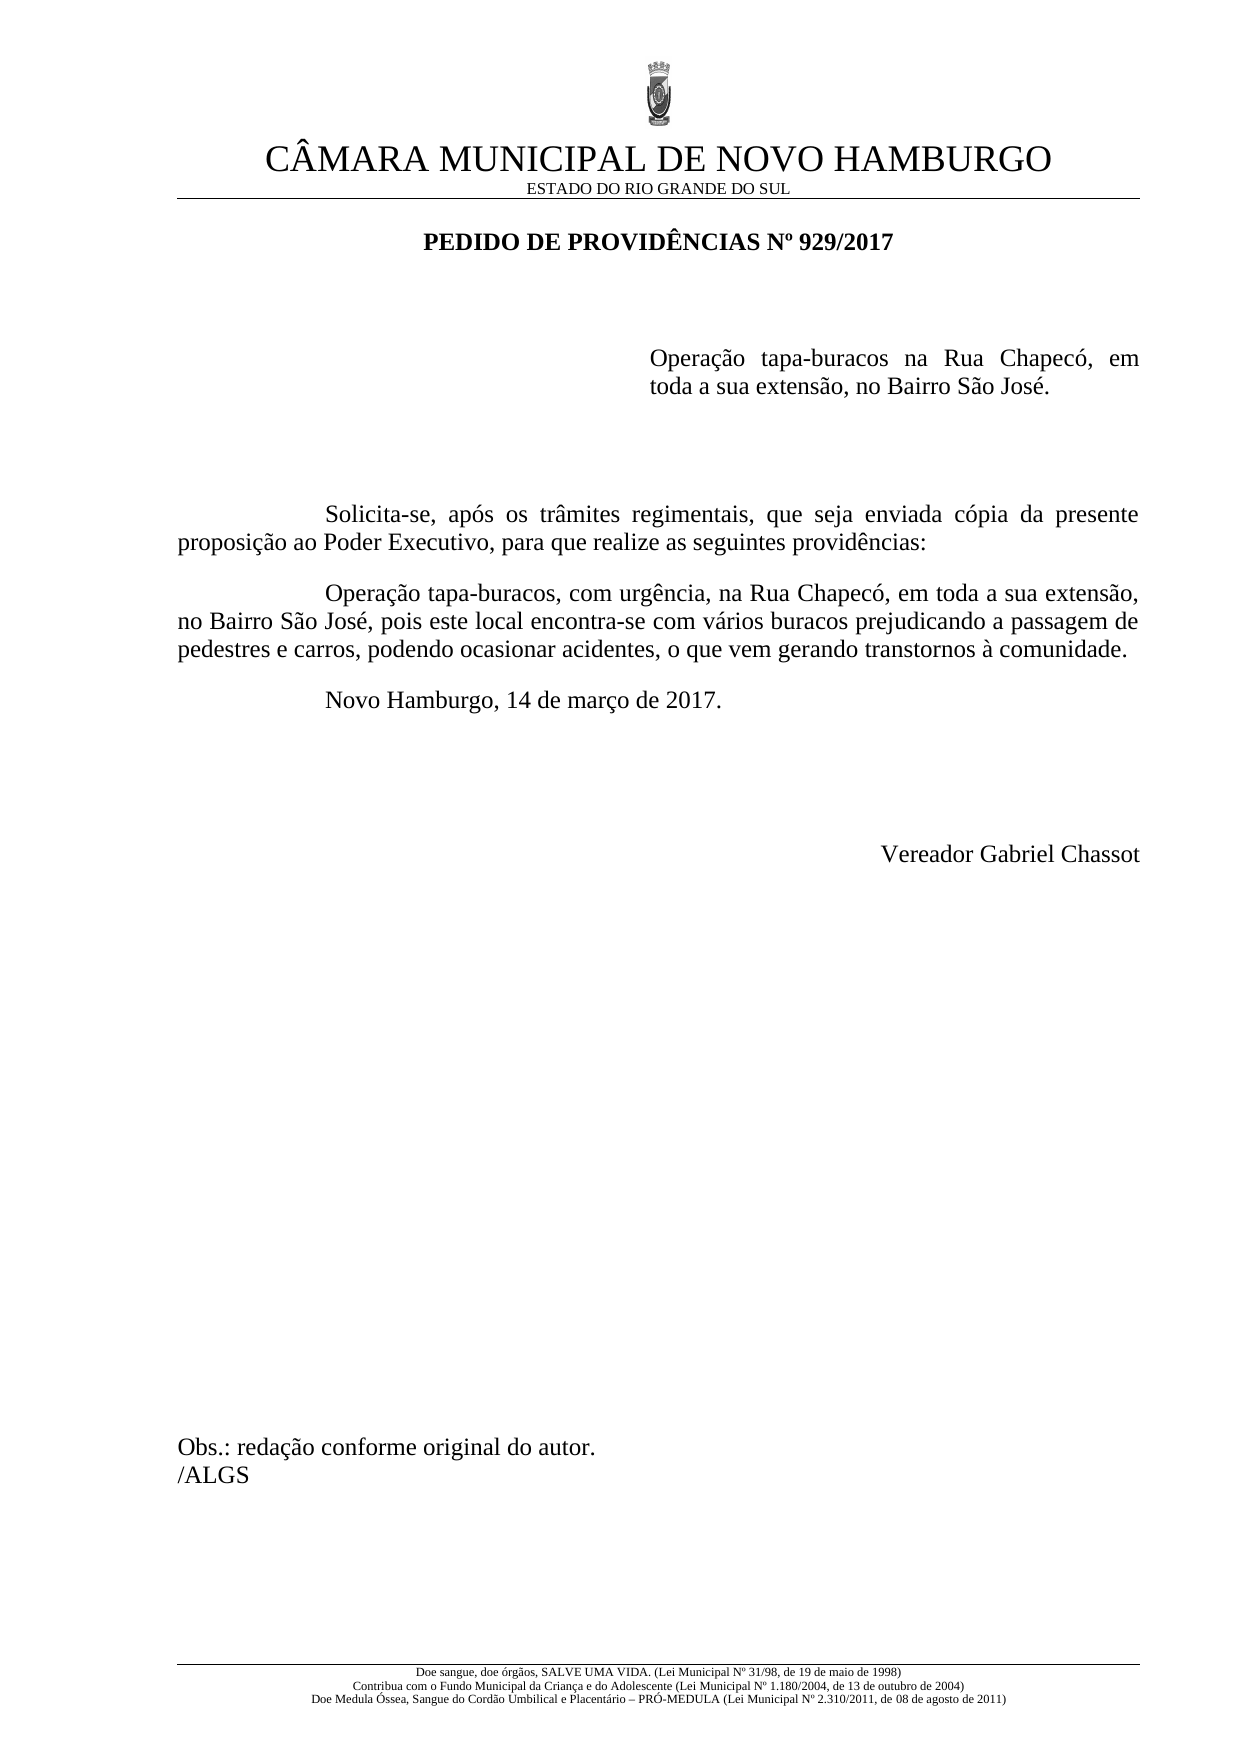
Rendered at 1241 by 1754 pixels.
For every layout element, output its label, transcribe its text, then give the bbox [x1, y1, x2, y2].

text PEDIDO DE PROVIDÊNCIAS Nº 929/2017 [177, 228, 1140, 256]
text Solicita-se, após os trâmites regimentais, que seja enviada cópia da presente proposição ao Poder Executivo, para que realize as seguintes providências: [177, 500, 1140, 556]
text Novo Hamburgo, 14 de março de 2017. [177, 686, 1140, 714]
text Obs.: redação conforme original do autor. [177, 1433, 1140, 1461]
text Operação tapa-buracos, com urgência, na Rua Chapecó, em toda a sua extensão, no Bairro São José, pois este local encontra-se com vários buracos prejudicando a passagem de pedestres e carros, podendo ocasionar acidentes, o que vem gerando transtornos à comunidade. [177, 579, 1140, 662]
text Operação tapa-buracos na Rua Chapecó, em toda a sua extensão, no Bairro São José. [649, 344, 1140, 400]
text /ALGS [177, 1461, 1140, 1489]
text Vereador Gabriel Chassot [177, 840, 1140, 867]
